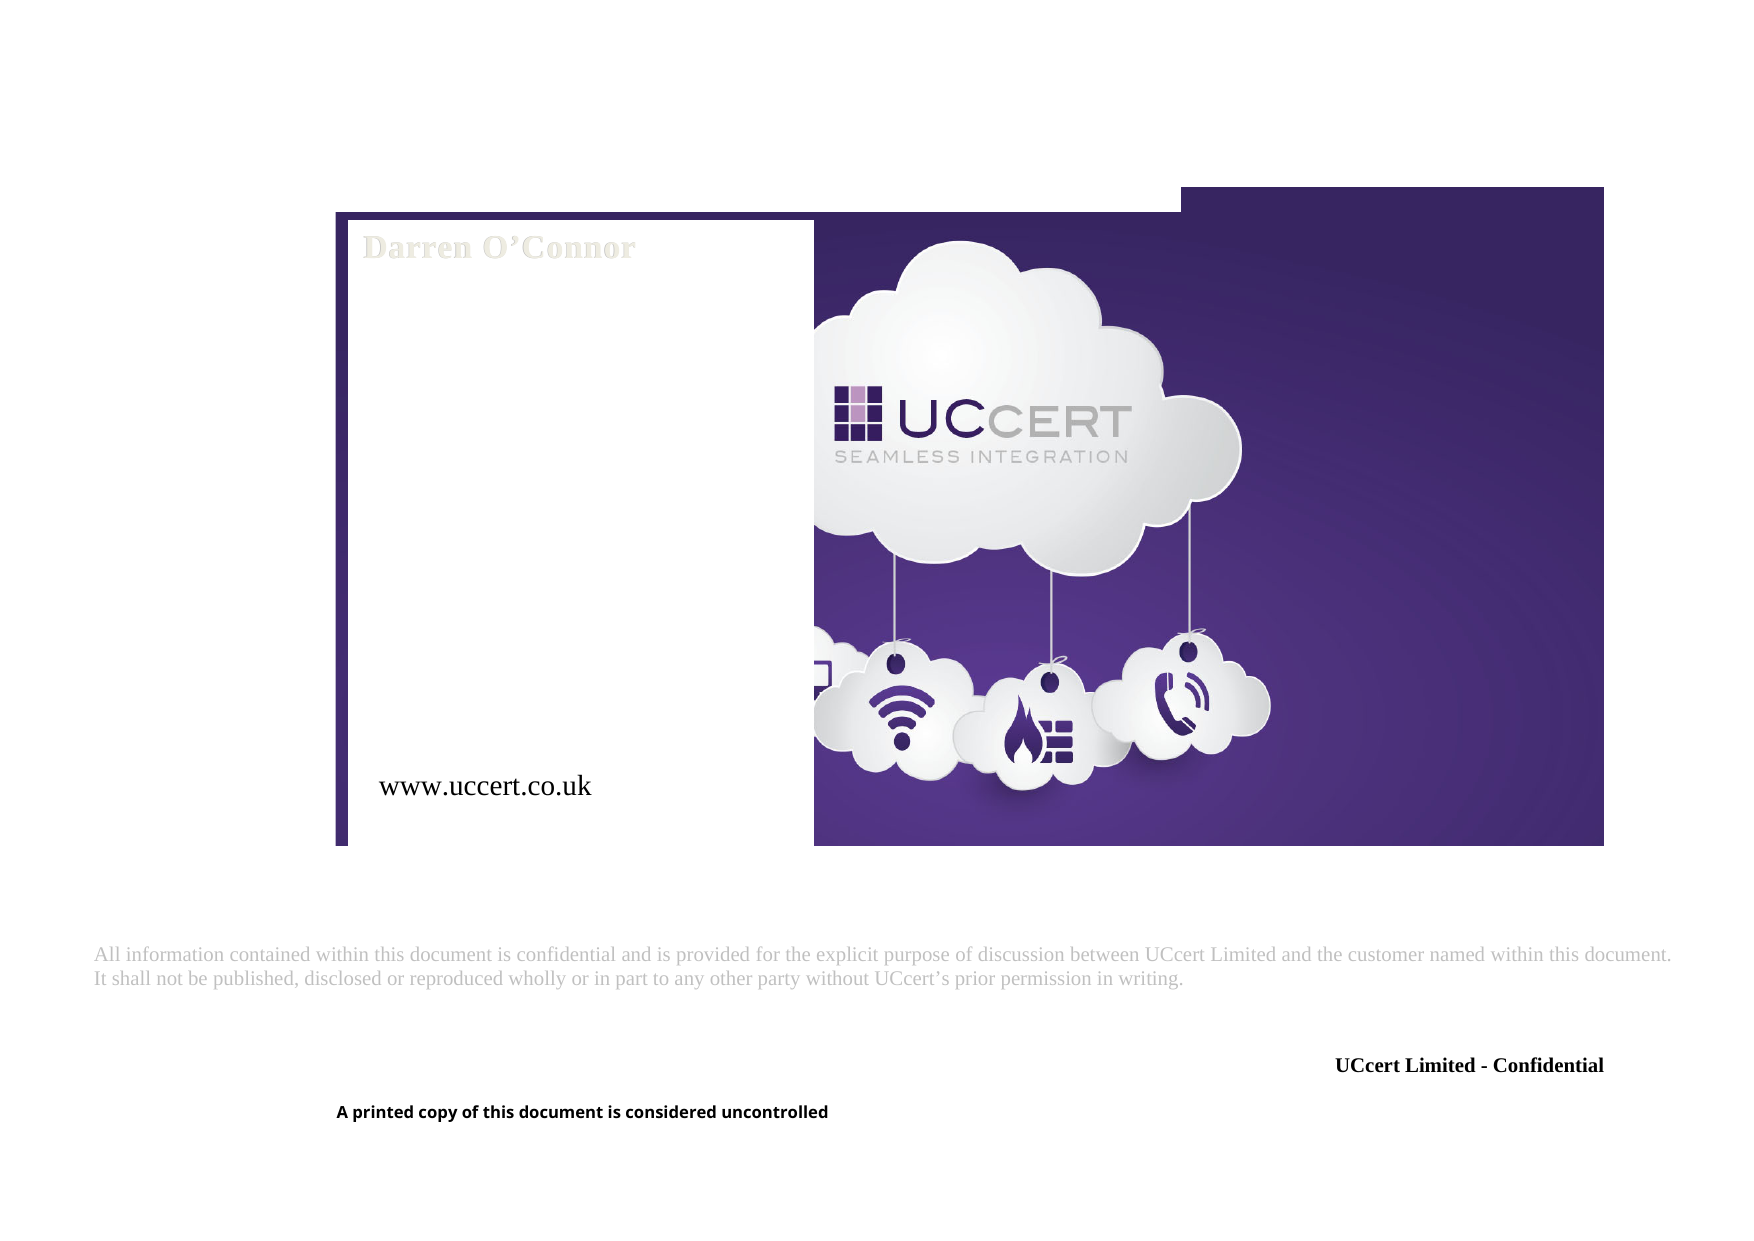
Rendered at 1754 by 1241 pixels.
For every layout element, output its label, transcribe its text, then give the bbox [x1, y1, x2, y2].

text All information contained within this document is confidential and is provided for the explicit purpose of discussion between UCcert Limited and the customer named within this document. It shall not be published, disclosed or reproduced wholly or in part to any other party without UCcert’s prior permission in writing. [94, 942, 1676, 990]
text Darren O’Connor [363, 228, 799, 266]
text www.uccert.co.uk [378, 768, 651, 802]
